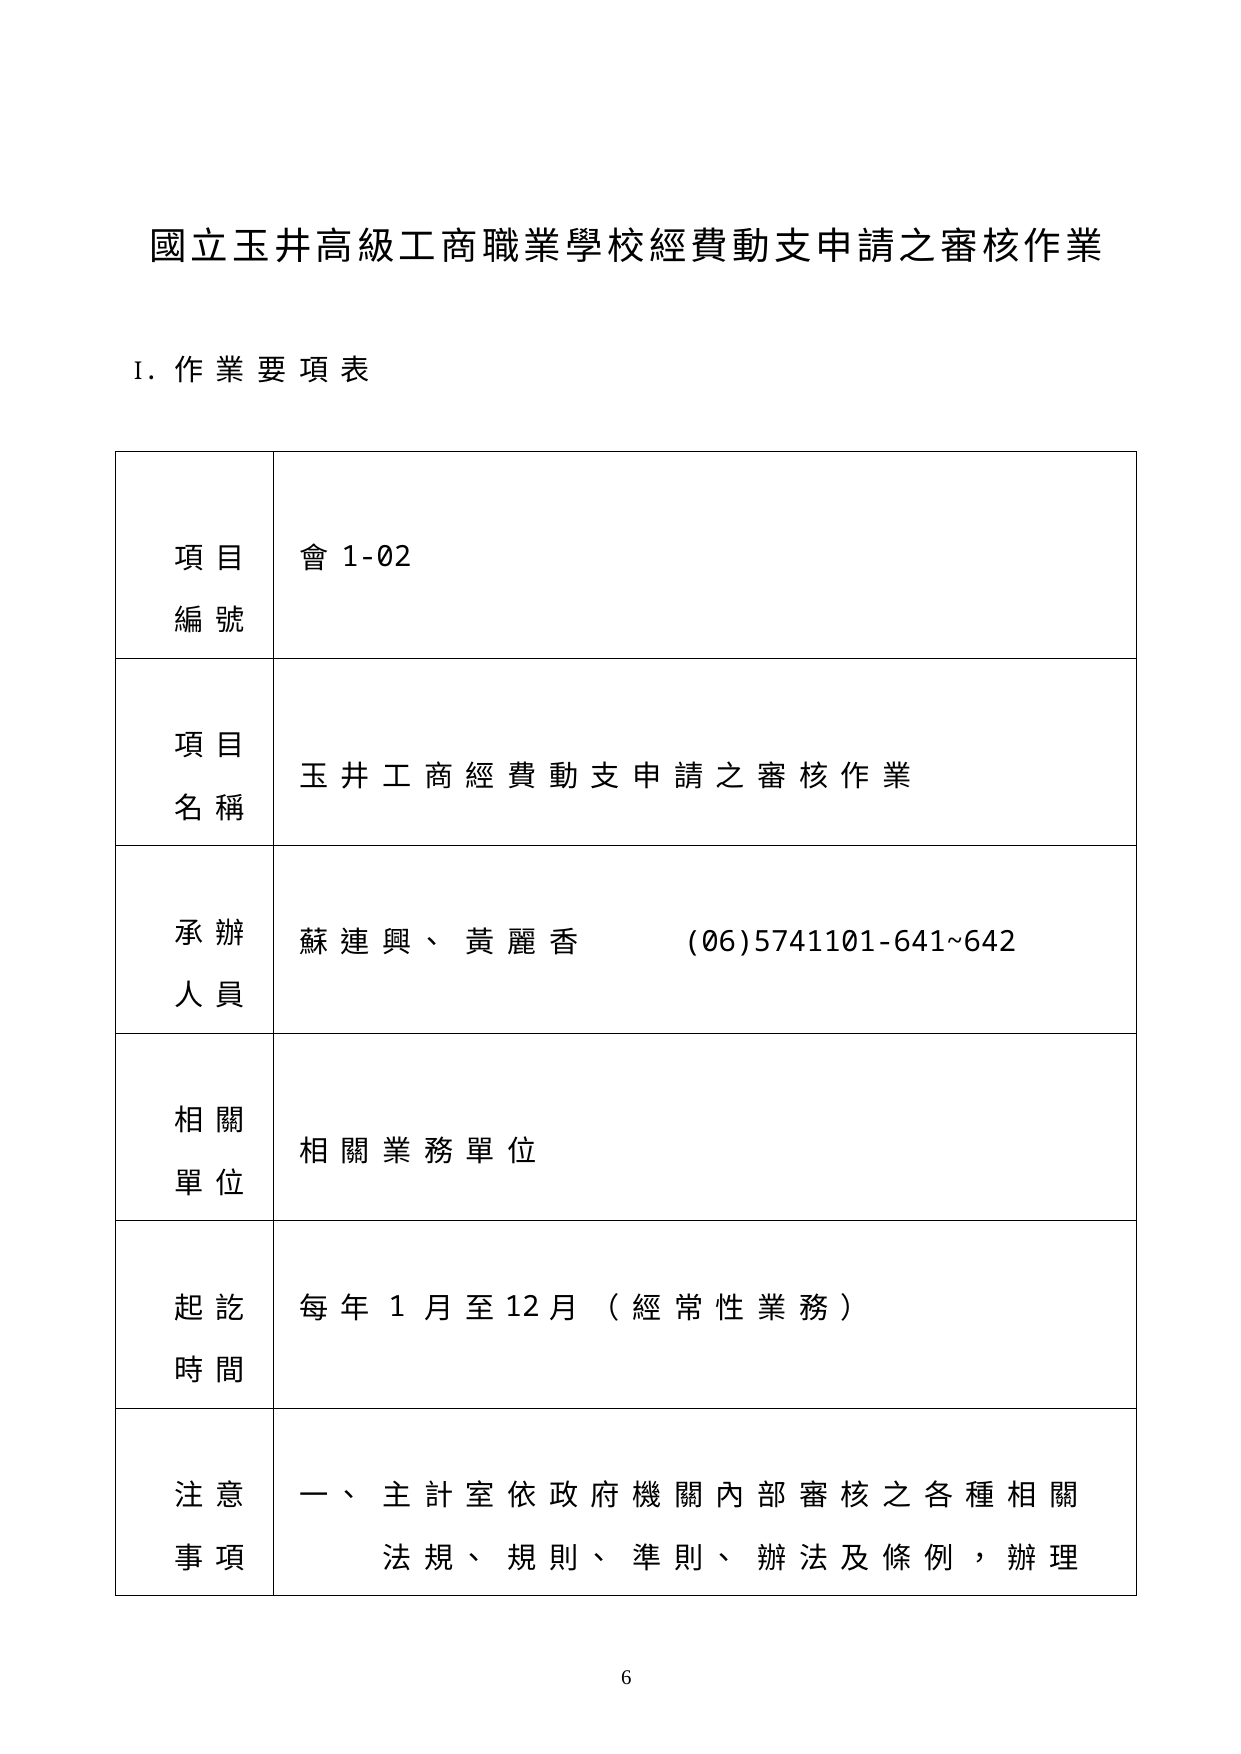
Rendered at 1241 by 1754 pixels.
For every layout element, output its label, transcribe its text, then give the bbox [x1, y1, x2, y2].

table_cell 起訖時間 [116, 1221, 273, 1407]
table_cell 玉井工商經費動支申請之審核作業 [274, 659, 1136, 845]
table_cell 項目名稱 [116, 659, 273, 845]
table_header 會1-02 [274, 452, 1136, 657]
table_cell 相關單位 [116, 1034, 273, 1220]
table_header 項目編號 [116, 452, 273, 657]
text Ⅰ.作業要項表 [126, 326, 1126, 389]
table_cell 相關業務單位 [274, 1034, 1136, 1220]
text 國立玉井高級工商職業學校經費動支申請之審核作業 [126, 201, 1126, 264]
table_cell 一、主計室依政府機關內部審核之各種相關法規、規則、準則、辦法及條例，辦理 [274, 1409, 1136, 1595]
table_cell 每年1月至12月（經常性業務） [274, 1221, 1136, 1407]
table_cell 承辦人員 [116, 846, 273, 1032]
table_cell 蘇連興、黃麗香 (06)5741101-641~642 [274, 846, 1136, 1032]
table_cell 注意事項 [116, 1409, 273, 1595]
